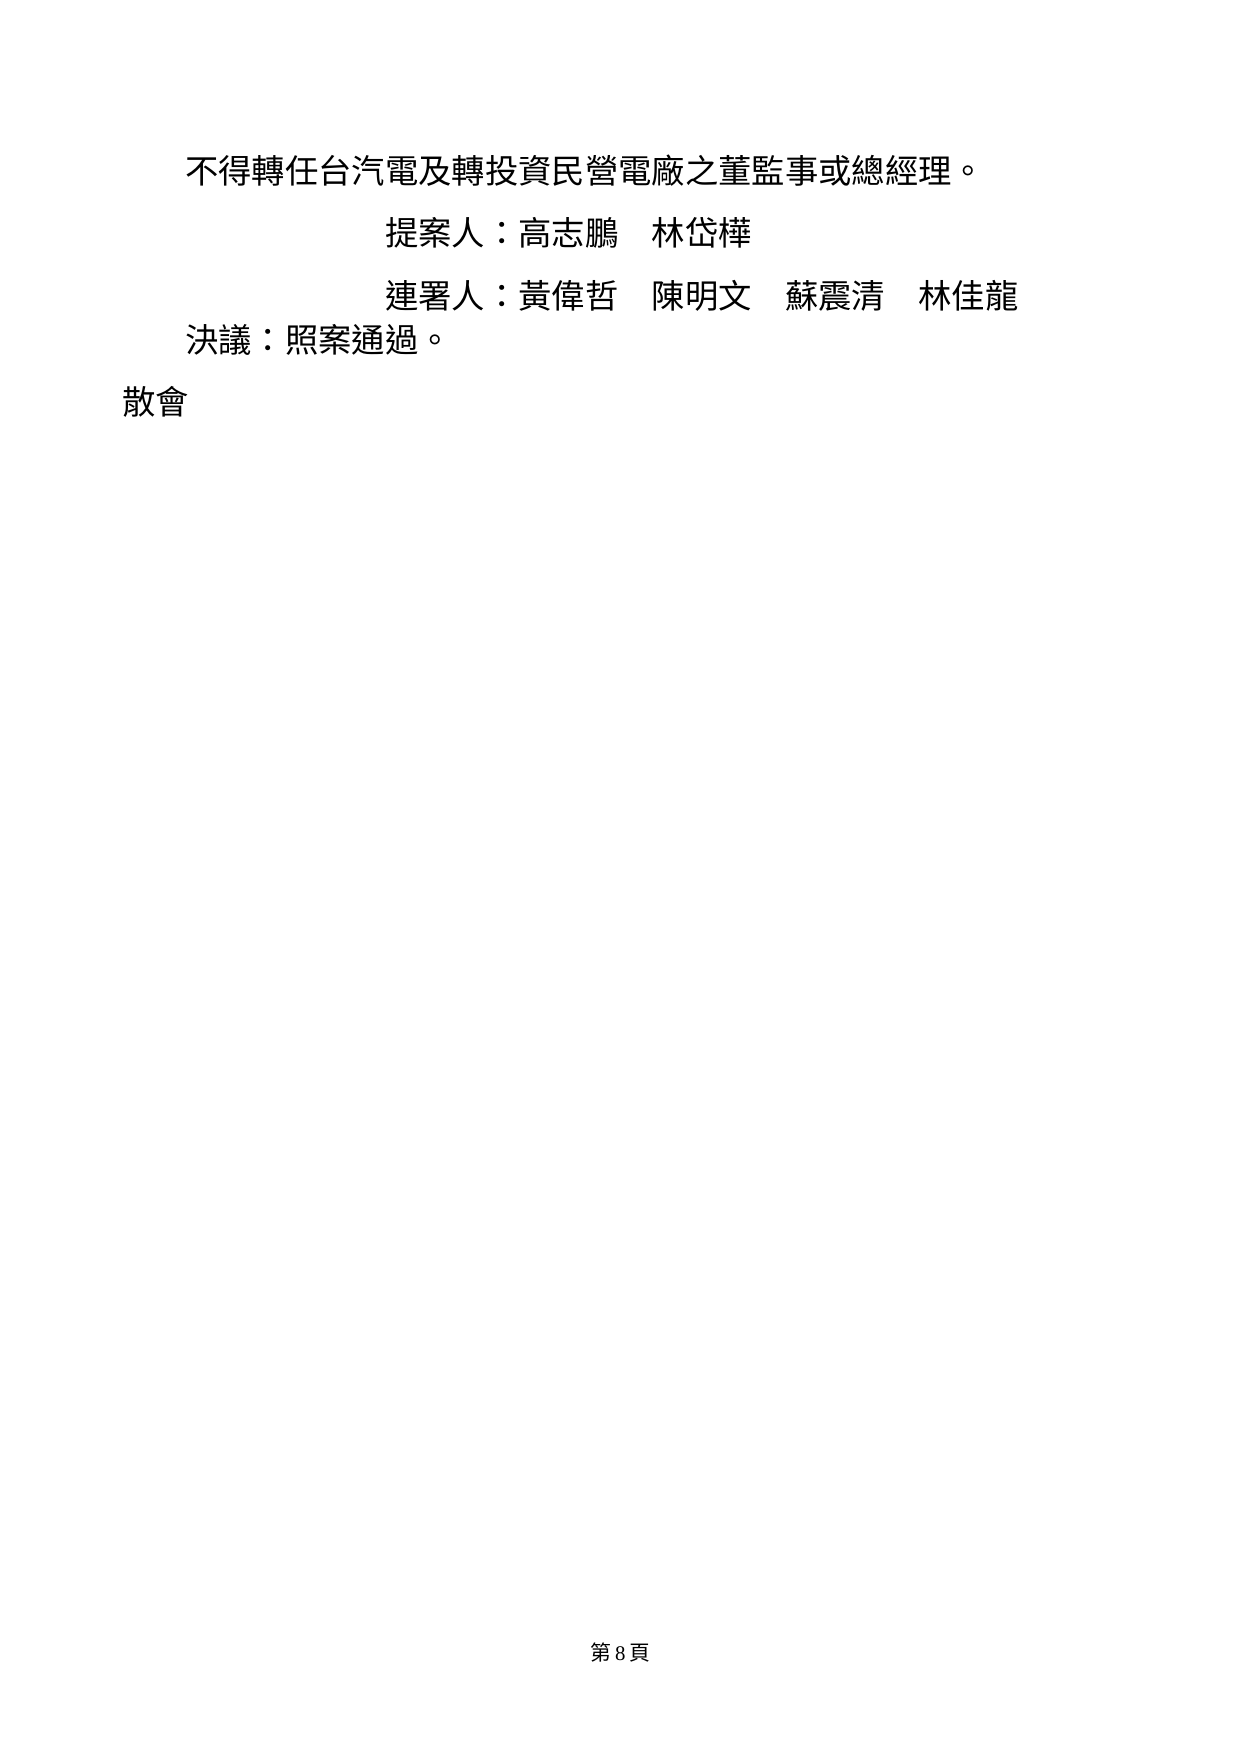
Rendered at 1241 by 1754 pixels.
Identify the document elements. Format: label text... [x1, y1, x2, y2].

text 不得轉任台汽電及轉投資民營電廠之董監事或總經理。 [118, 127, 1122, 189]
text 提案人：高志鵬 林岱樺 [385, 189, 1055, 252]
text 決議：照案通過。 [185, 314, 1122, 362]
text 散會 [18, 376, 1122, 424]
text 連署人：黃偉哲 陳明文 蘇震清 林佳龍 [385, 252, 1055, 314]
